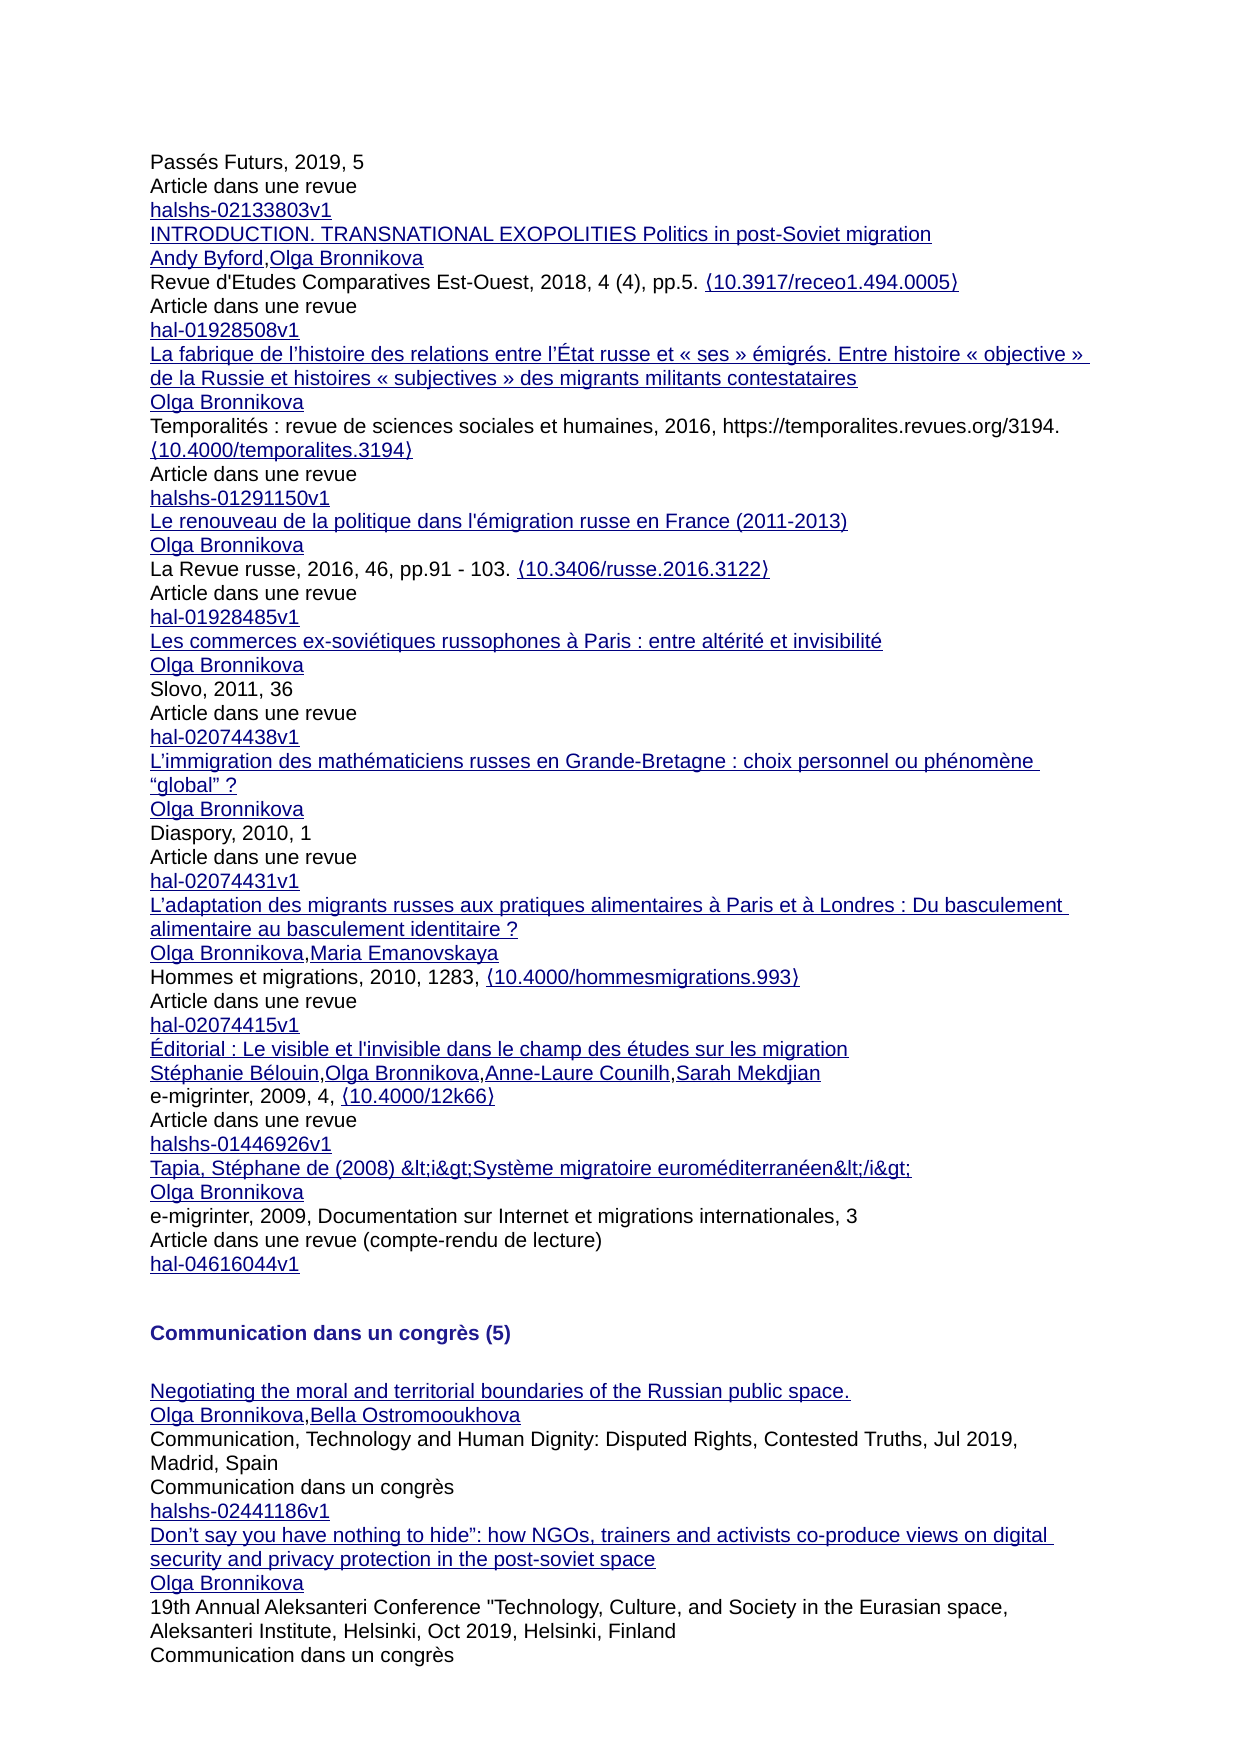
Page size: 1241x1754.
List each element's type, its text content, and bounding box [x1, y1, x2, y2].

table_cell INTRODUCTION. TRANSNATIONAL EXOPOLITIES Politics in post-Soviet migration Andy Byford,Olga Bronnikova Revue d'Etudes Comparatives Est-Ouest, 2018, 4 (4), pp.5. ⟨10.3917/receo1.494.0005⟩ Article dans une revue hal-01928508v1 [150, 222, 1090, 342]
table_cell Tapia, Stéphane de (2008) &lt;i&gt;Système migratoire euroméditerranéen&lt;/i&gt; Olga Bronnikova e-migrinter, 2009, Documentation sur Internet et migrations internationales, 3 Article dans une revue (compte-rendu de lecture) hal-04616044v1 [150, 1156, 1090, 1276]
table_cell Don’t say you have nothing to hide”: how NGOs, trainers and activists co-produce views on digital security and privacy protection in the post-soviet space Olga Bronnikova 19th Annual Aleksanteri Conference "Technology, Culture, and Society in the Eurasian space, Aleksanteri Institute, Helsinki, Oct 2019, Helsinki, Finland Communication dans un congrès [150, 1523, 1090, 1667]
table_cell de la Russie et histoires « subjectives » des migrants militants contestataires Olga Bronnikova Temporalités : revue de sciences sociales et humaines, 2016, https://temporalites.revues.org/3194. ⟨10.4000/temporalites.3194⟩ Article dans une revue halshs-01291150v1 [150, 364, 1090, 509]
table_header Negotiating the moral and territorial boundaries of the Russian public space. Olga Bronnikova,Bella Ostromooukhova Communication, Technology and Human Dignity: Disputed Rights, Contested Truths, Jul 2019, Madrid, Spain Communication dans un congrès halshs-02441186v1 [150, 1379, 1090, 1523]
table_cell L’adaptation des migrants russes aux pratiques alimentaires à Paris et à Londres : Du basculement alimentaire au basculement identitaire ? Olga Bronnikova,Maria Emanovskaya Hommes et migrations, 2010, 1283, ⟨10.4000/hommesmigrations.993⟩ Article dans une revue hal-02074415v1 [150, 893, 1090, 1036]
table_cell Éditorial : Le visible et l'invisible dans le champ des études sur les migration Stéphanie Bélouin,Olga Bronnikova,Anne-Laure Counilh,Sarah Mekdjian e-migrinter, 2009, 4, ⟨10.4000/12k66⟩ Article dans une revue halshs-01446926v1 [150, 1036, 1090, 1156]
table_cell Le renouveau de la politique dans l'émigration russe en France (2011-2013) Olga Bronnikova La Revue russe, 2016, 46, pp.91 - 103. ⟨10.3406/russe.2016.3122⟩ Article dans une revue hal-01928485v1 [150, 509, 1090, 629]
table_cell L’immigration des mathématiciens russes en Grande-Bretagne : choix personnel ou phénomène “global” ? Olga Bronnikova Diaspory, 2010, 1 Article dans une revue hal-02074431v1 [150, 749, 1090, 893]
table_cell La fabrique de l’histoire des relations entre l’État russe et « ses » émigrés. Entre histoire « objective » [150, 342, 1090, 363]
subtitle Communication dans un congrès (5) [150, 1321, 1090, 1345]
table_cell Passés Futurs, 2019, 5 Article dans une revue halshs-02133803v1 [150, 150, 1090, 222]
table_cell Les commerces ex-soviétiques russophones à Paris : entre altérité et invisibilité Olga Bronnikova Slovo, 2011, 36 Article dans une revue hal-02074438v1 [150, 629, 1090, 749]
